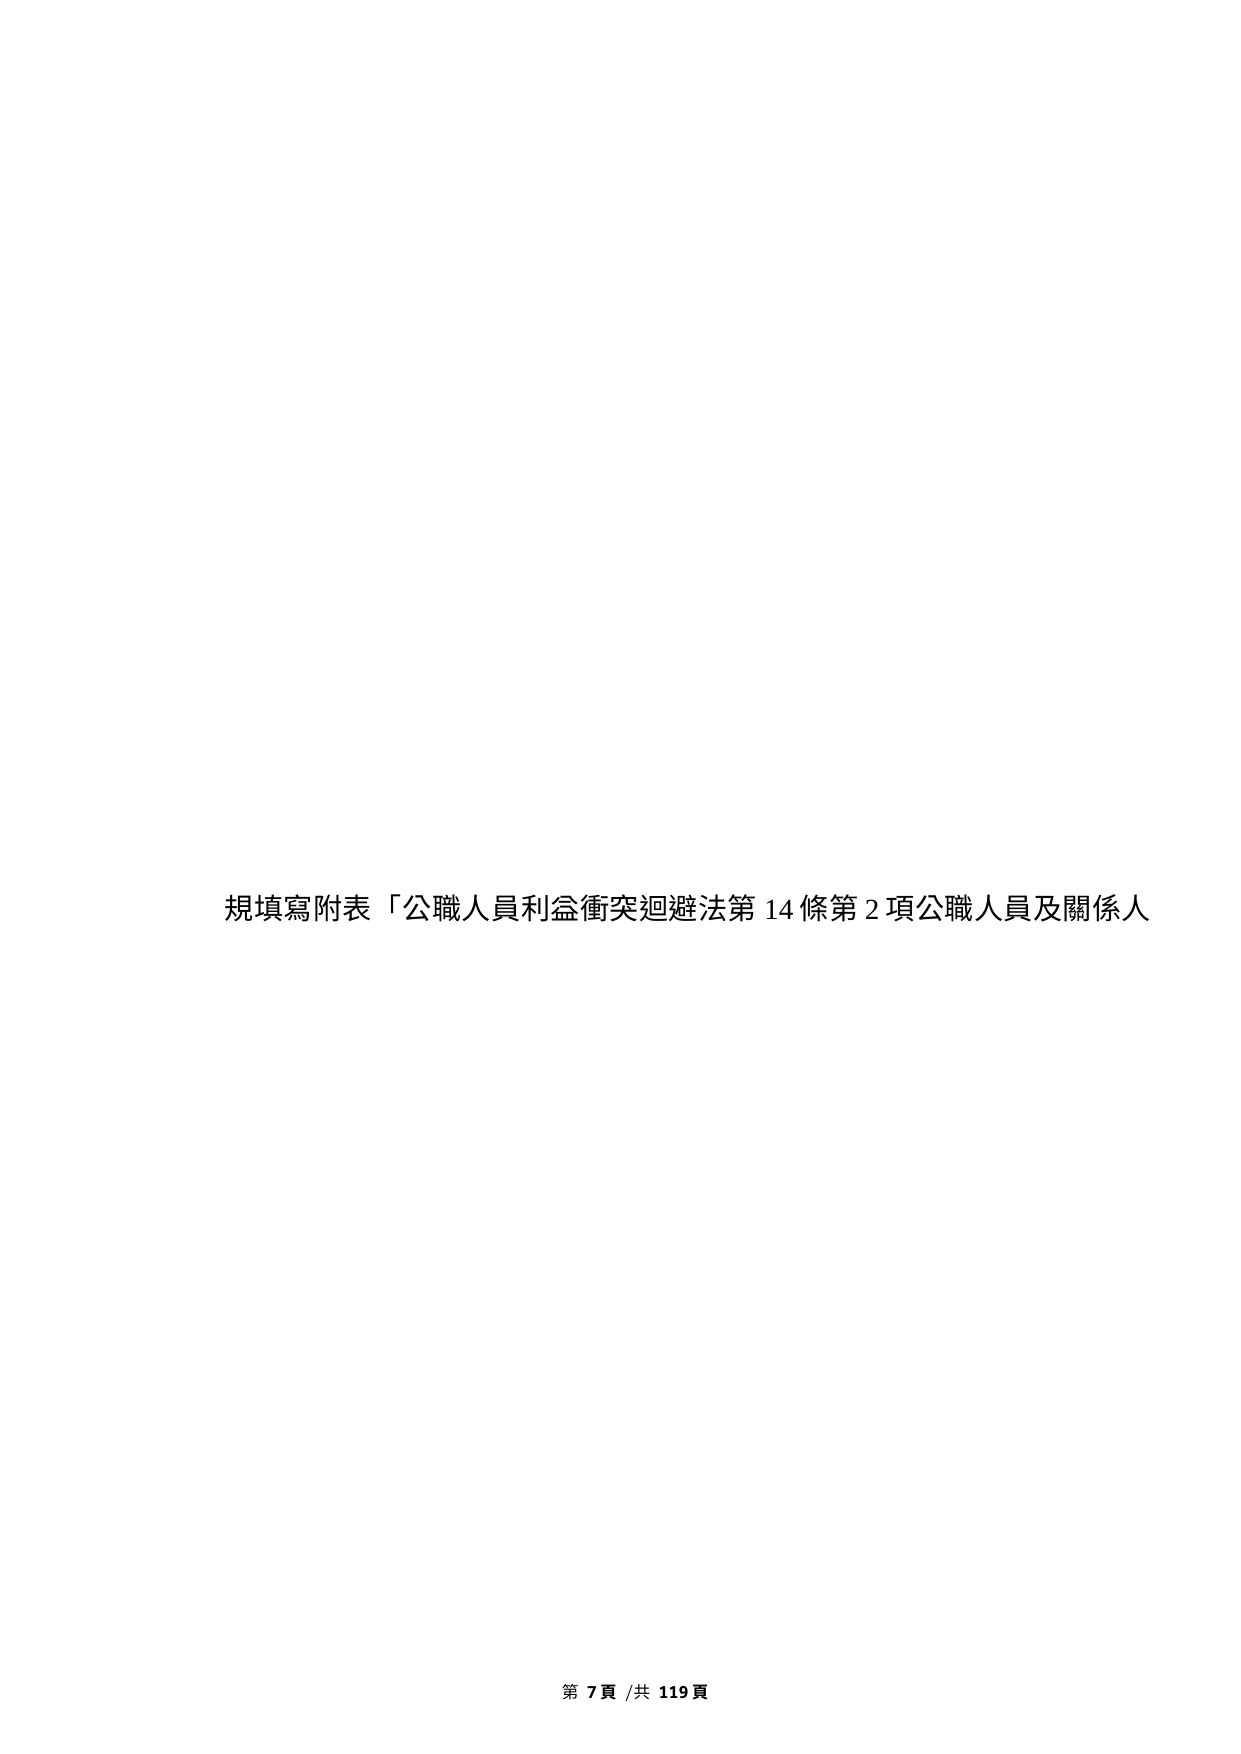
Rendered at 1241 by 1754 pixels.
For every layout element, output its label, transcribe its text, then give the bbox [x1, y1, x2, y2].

text 規填寫附表「公職人員利益衝突迴避法第14條第2項公職人員及關係人 [195, 865, 1152, 927]
